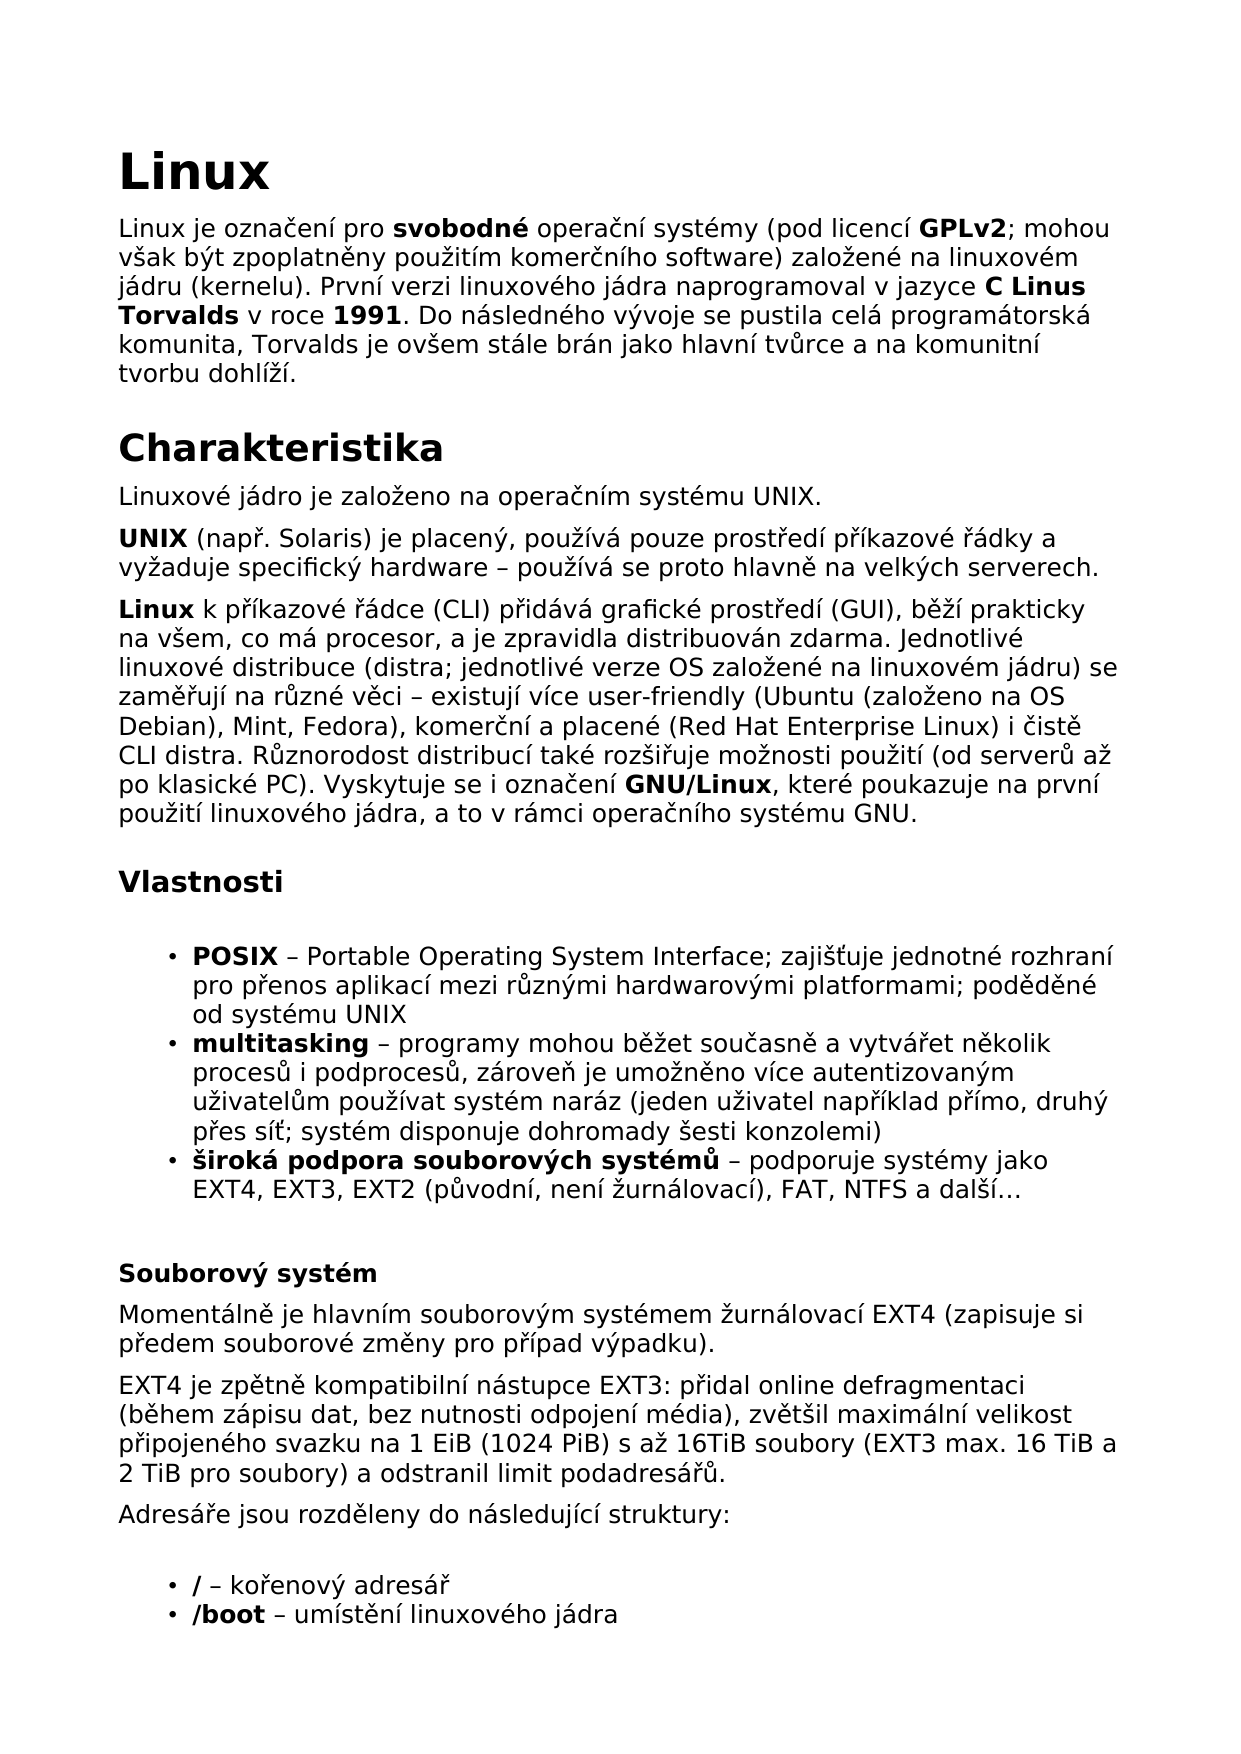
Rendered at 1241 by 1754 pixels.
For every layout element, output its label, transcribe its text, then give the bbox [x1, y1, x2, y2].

subtitle Souborový systém [118, 1259, 1122, 1288]
list multitasking – programy mohou běžet současně a vytvářet několik procesů i podprocesů, zároveň je umožněno více autentizovaným uživatelům používat systém naráz (jeden uživatel například přímo, druhý přes síť; systém disponuje dohromady šesti konzolemi) [177, 1029, 1122, 1146]
text EXT4 je zpětně kompatibilní nástupce EXT3: přidal online defragmentaci (během zápisu dat, bez nutnosti odpojení média), zvětšil maximální velikost připojeného svazku na 1 EiB (1024 PiB) s až 16TiB soubory (EXT3 max. 16 TiB a 2 TiB pro soubory) a odstranil limit podadresářů. [118, 1371, 1122, 1488]
subtitle Charakteristika [118, 426, 1122, 470]
list široká podpora souborových systémů – podporuje systémy jako EXT4, EXT3, EXT2 (původní, není žurnálovací), FAT, NTFS a další… [177, 1146, 1122, 1204]
subtitle Vlastnosti [118, 866, 1122, 900]
text UNIX (např. Solaris) je placený, používá pouze prostředí příkazové řádky a vyžaduje specifický hardware – používá se proto hlavně na velkých serverech. [118, 524, 1122, 582]
text Linux je označení pro svobodné operační systémy (pod licencí GPLv2; mohou však být zpoplatněny použitím komerčního software) založené na linuxovém jádru (kernelu). První verzi linuxového jádra naprogramoval v jazyce C Linus Torvalds v roce 1991. Do následného vývoje se pustila celá programátorská komunita, Torvalds je ovšem stále brán jako hlavní tvůrce a na komunitní tvorbu dohlíží. [118, 214, 1122, 389]
list /boot – umístění linuxového jádra [177, 1601, 1122, 1630]
list POSIX – Portable Operating System Interface; zajišťuje jednotné rozhraní pro přenos aplikací mezi různými hardwarovými platformami; poděděné od systému UNIX [177, 942, 1122, 1029]
subtitle Linux [118, 143, 1122, 201]
list / – kořenový adresář [177, 1572, 1122, 1601]
text Adresáře jsou rozděleny do následující struktury: [118, 1500, 1122, 1529]
text Momentálně je hlavním souborovým systémem žurnálovací EXT4 (zapisuje si předem souborové změny pro případ výpadku). [118, 1300, 1122, 1359]
text Linuxové jádro je založeno na operačním systému UNIX. [118, 482, 1122, 512]
text Linux k příkazové řádce (CLI) přidává grafické prostředí (GUI), běží prakticky na všem, co má procesor, a je zpravidla distribuován zdarma. Jednotlivé linuxové distribuce (distra; jednotlivé verze OS založené na linuxovém jádru) se zaměřují na různé věci – existují více user-friendly (Ubuntu (založeno na OS Debian), Mint, Fedora), komerční a placené (Red Hat Enterprise Linux) i čistě CLI distra. Různorodost distribucí také rozšiřuje možnosti použití (od serverů až po klasické PC). Vyskytuje se i označení GNU/Linux, které poukazuje na první použití linuxového jádra, a to v rámci operačního systému GNU. [118, 595, 1122, 828]
